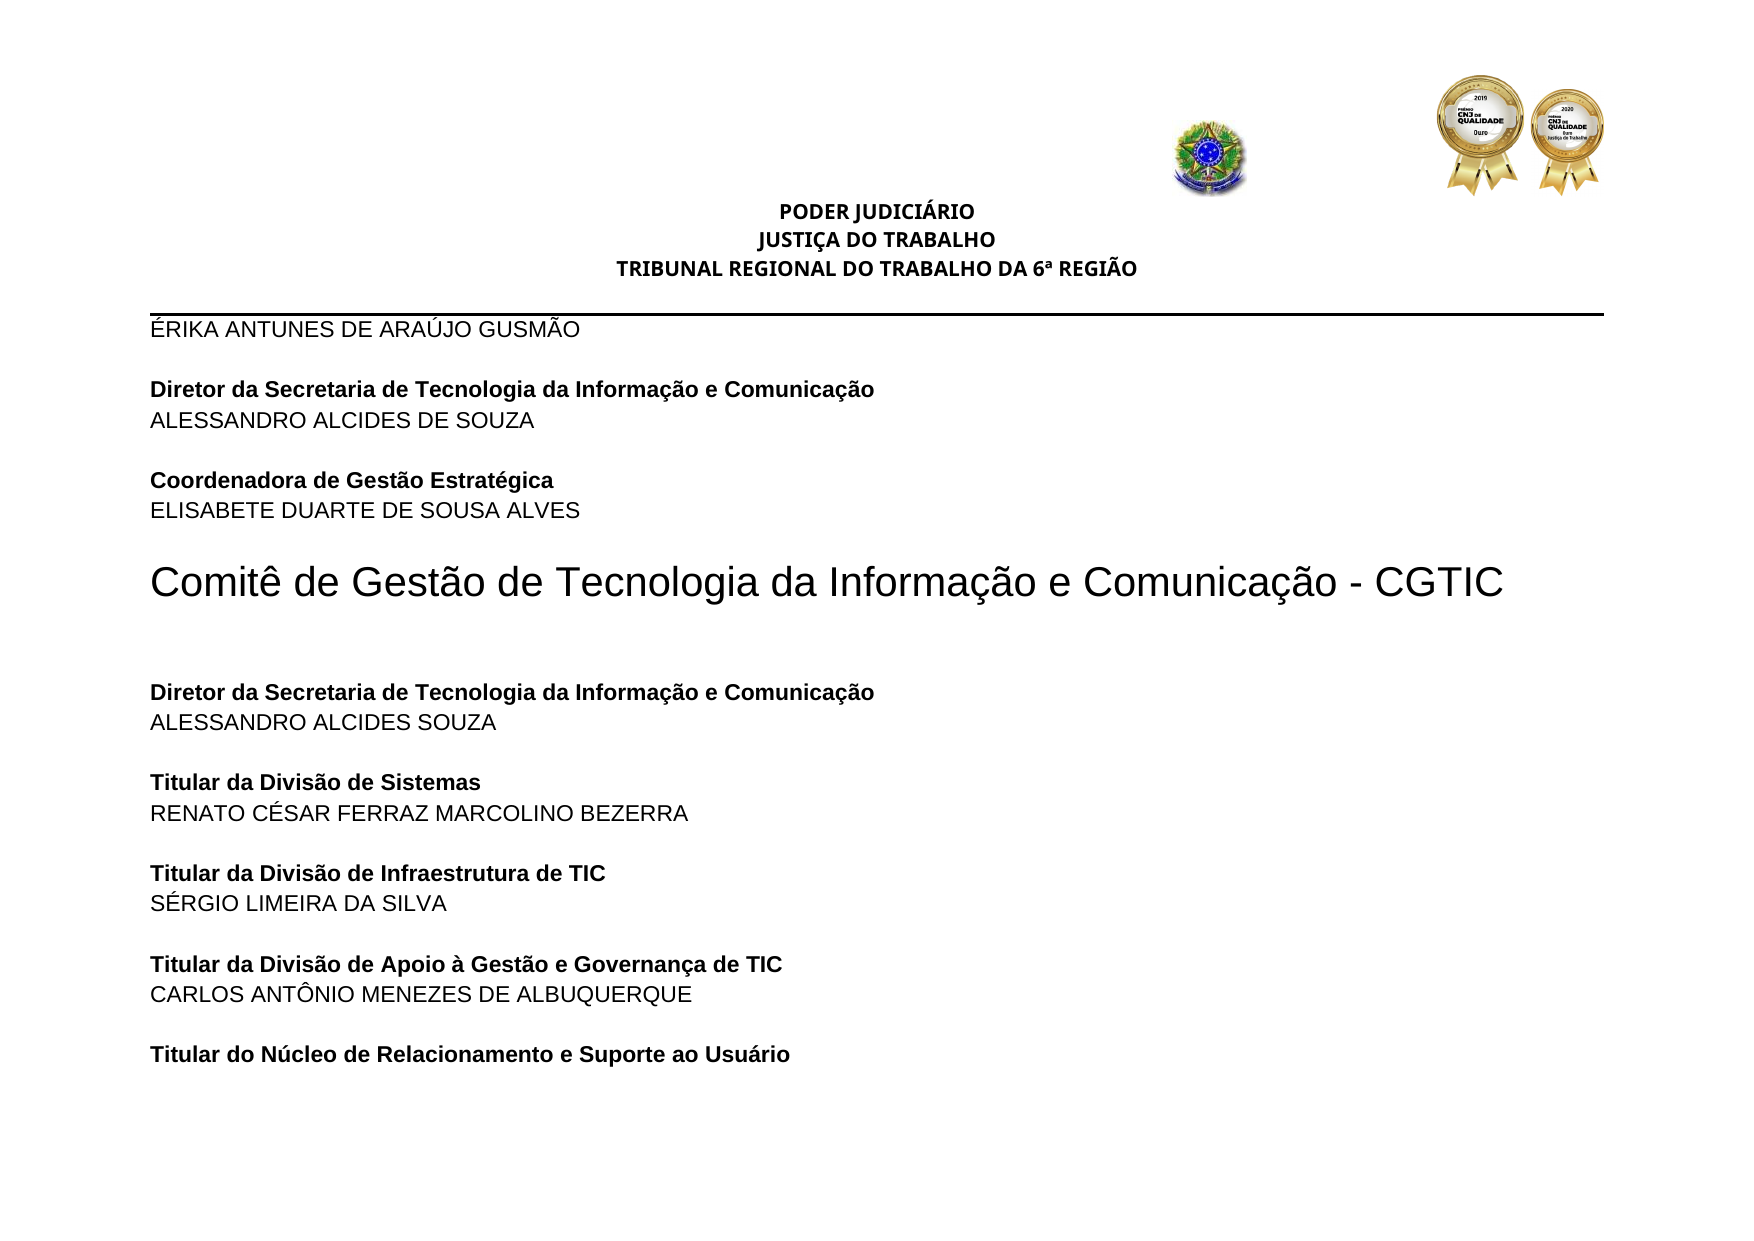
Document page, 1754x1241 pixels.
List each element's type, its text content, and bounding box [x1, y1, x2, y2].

text Titular da Divisão de Infraestrutura de TIC [150, 860, 1604, 886]
text ALESSANDRO ALCIDES DE SOUZA [150, 407, 1604, 433]
text Coordenadora de Gestão Estratégica [150, 467, 1604, 493]
text Comitê de Gestão de Tecnologia da Informação e Comunicação - CGTIC [150, 558, 1604, 606]
picture [1172, 120, 1248, 197]
text Diretor da Secretaria de Tecnologia da Informação e Comunicação [150, 679, 1604, 705]
text Titular da Divisão de Apoio à Gestão e Governança de TIC [150, 951, 1604, 977]
text RENATO CÉSAR FERRAZ MARCOLINO BEZERRA [150, 799, 1604, 826]
text ÉRIKA ANTUNES DE ARAÚJO GUSMÃO [150, 316, 1604, 342]
text Titular da Divisão de Sistemas [150, 769, 1604, 796]
text Titular do Núcleo de Relacionamento e Suporte ao Usuário [150, 1041, 1604, 1068]
text CARLOS ANTÔNIO MENEZES DE ALBUQUERQUE [150, 981, 1604, 1007]
picture [1436, 75, 1525, 197]
picture [1530, 89, 1604, 197]
text ELISABETE DUARTE DE SOUSA ALVES [150, 497, 1604, 523]
text ALESSANDRO ALCIDES SOUZA [150, 709, 1604, 735]
text SÉRGIO LIMEIRA DA SILVA [150, 890, 1604, 917]
text Diretor da Secretaria de Tecnologia da Informação e Comunicação [150, 376, 1604, 403]
